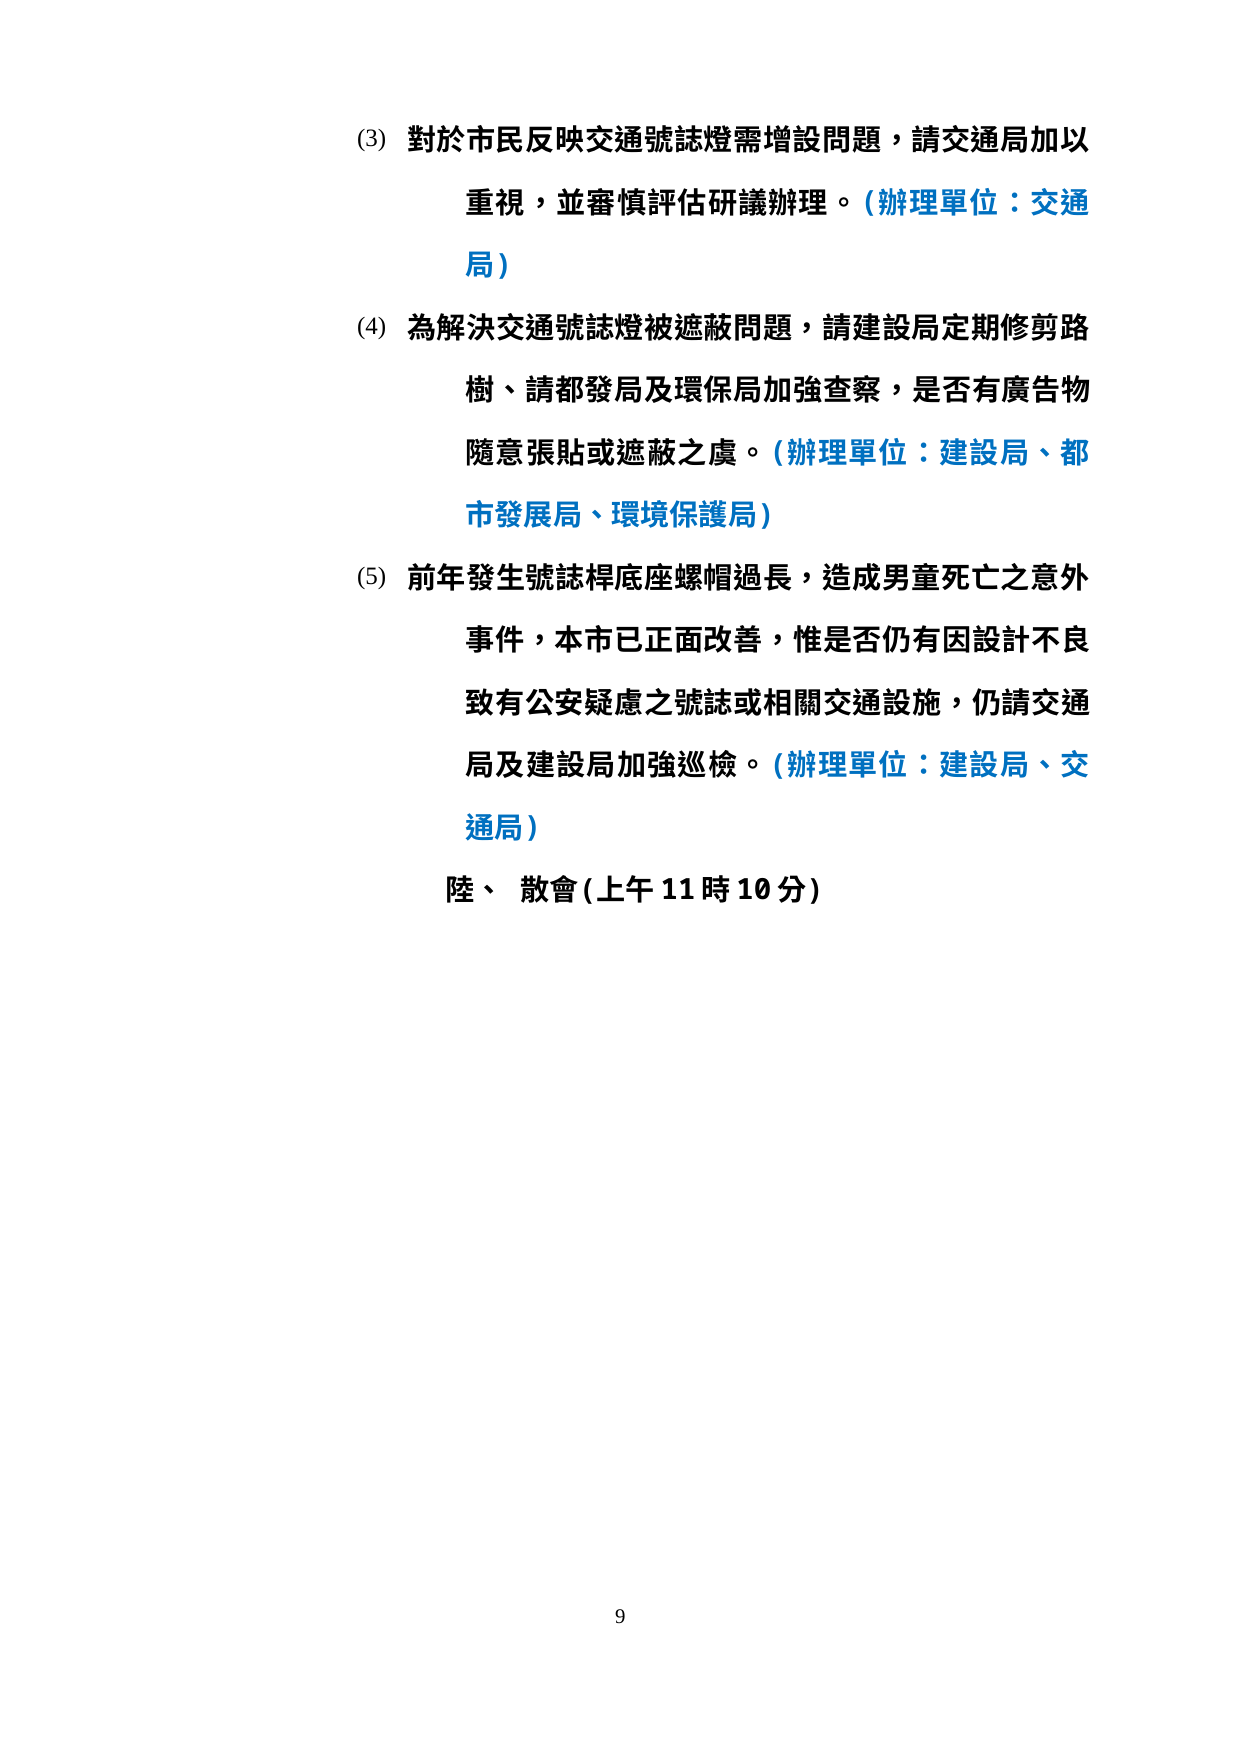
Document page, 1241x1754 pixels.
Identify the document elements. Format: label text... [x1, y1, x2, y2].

list 前年發生號誌桿底座螺帽過長，造成男童死亡之意外事件，本市已正面改善，惟是否仍有因設計不良致有公安疑慮之號誌或相關交通設施，仍請交通局及建設局加強巡檢。(辦理單位：建設局、交通局) [357, 534, 1090, 846]
list 對於市民反映交通號誌燈需增設問題，請交通局加以重視，並審慎評估研議辦理。(辦理單位：交通局) [357, 96, 1090, 284]
list 散會(上午11時10分) [445, 846, 1090, 909]
list 為解決交通號誌燈被遮蔽問題，請建設局定期修剪路樹、請都發局及環保局加強查察，是否有廣告物隨意張貼或遮蔽之虞。(辦理單位：建設局、都市發展局、環境保護局) [357, 284, 1090, 534]
